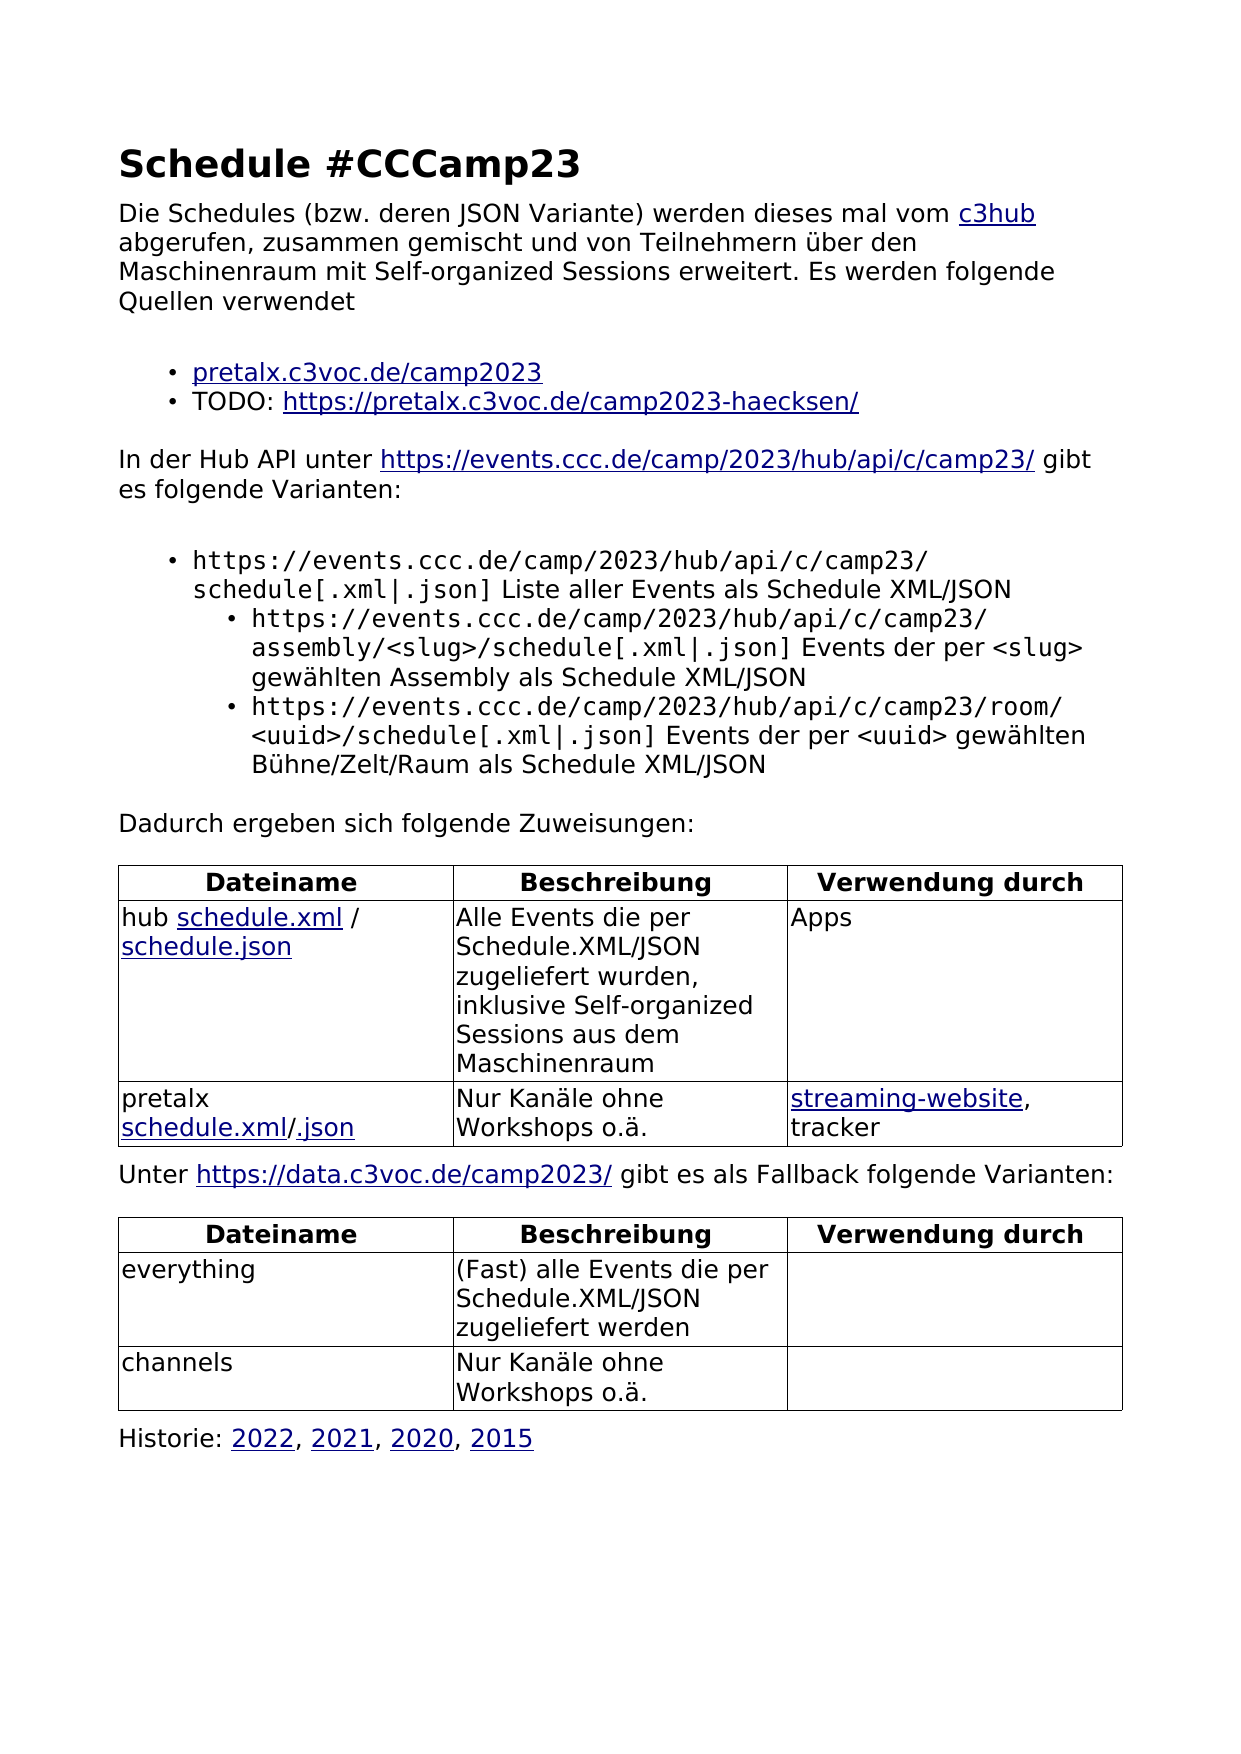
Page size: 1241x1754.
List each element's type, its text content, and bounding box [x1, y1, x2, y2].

table_cell hub schedule.xml / schedule.json [119, 901, 453, 1081]
table_header Dateiname [119, 1218, 453, 1252]
table_cell channels [119, 1347, 453, 1410]
table_cell streaming-website, tracker [788, 1082, 1122, 1146]
list pretalx.c3voc.de/camp2023 [177, 358, 1122, 387]
table_cell Nur Kanäle ohne Workshops o.ä. [454, 1347, 787, 1410]
text In der Hub API unter https://events.ccc.de/camp/2023/hub/api/c/camp23/ gibt es folgende Varianten: [118, 446, 1122, 504]
text Dadurch ergeben sich folgende Zuweisungen: [118, 809, 1122, 838]
list TODO: https://pretalx.c3voc.de/camp2023-haecksen/ [177, 387, 1122, 416]
subtitle Schedule #CCCamp23 [118, 143, 1122, 187]
table_header Verwendung durch [788, 866, 1122, 900]
table_cell (Fast) alle Events die per Schedule.XML/JSON zugeliefert werden [454, 1253, 787, 1346]
list https://events.ccc.de/camp/2023/hub/api/c/camp23/room/<uuid>/schedule[.xml|.json] Events der per <uuid> gewählten Bühne/Zelt/Raum als Schedule XML/JSON [236, 692, 1122, 779]
list https://events.ccc.de/camp/2023/hub/api/c/camp23/assembly/<slug>/schedule[.xml|.json] Events der per <slug> gewählten Assembly als Schedule XML/JSON [236, 604, 1122, 692]
table_header Beschreibung [454, 866, 787, 900]
text Unter https://data.c3voc.de/camp2023/ gibt es als Fallback folgende Varianten: [118, 1161, 1122, 1190]
text Historie: 2022, 2021, 2020, 2015 [118, 1425, 1122, 1454]
table_header Dateiname [119, 866, 453, 900]
table_header Beschreibung [454, 1218, 787, 1252]
table_cell everything [119, 1253, 453, 1346]
table_cell Nur Kanäle ohne Workshops o.ä. [454, 1082, 787, 1146]
table_cell [788, 1347, 1122, 1410]
list https://events.ccc.de/camp/2023/hub/api/c/camp23/schedule[.xml|.json] Liste aller Events als Schedule XML/JSON [177, 546, 1122, 604]
table_cell Alle Events die per Schedule.XML/JSON zugeliefert wurden, inklusive Self-organized Sessions aus dem Maschinenraum [454, 901, 787, 1081]
table_header Verwendung durch [788, 1218, 1122, 1252]
table_cell [788, 1253, 1122, 1346]
text Die Schedules (bzw. deren JSON Variante) werden dieses mal vom c3hub abgerufen, zusammen gemischt und von Teilnehmern über den Maschinenraum mit Self-organized Sessions erweitert. Es werden folgende Quellen verwendet [118, 199, 1122, 316]
table_cell pretalx schedule.xml/.json [119, 1082, 453, 1146]
table_cell Apps [788, 901, 1122, 1081]
